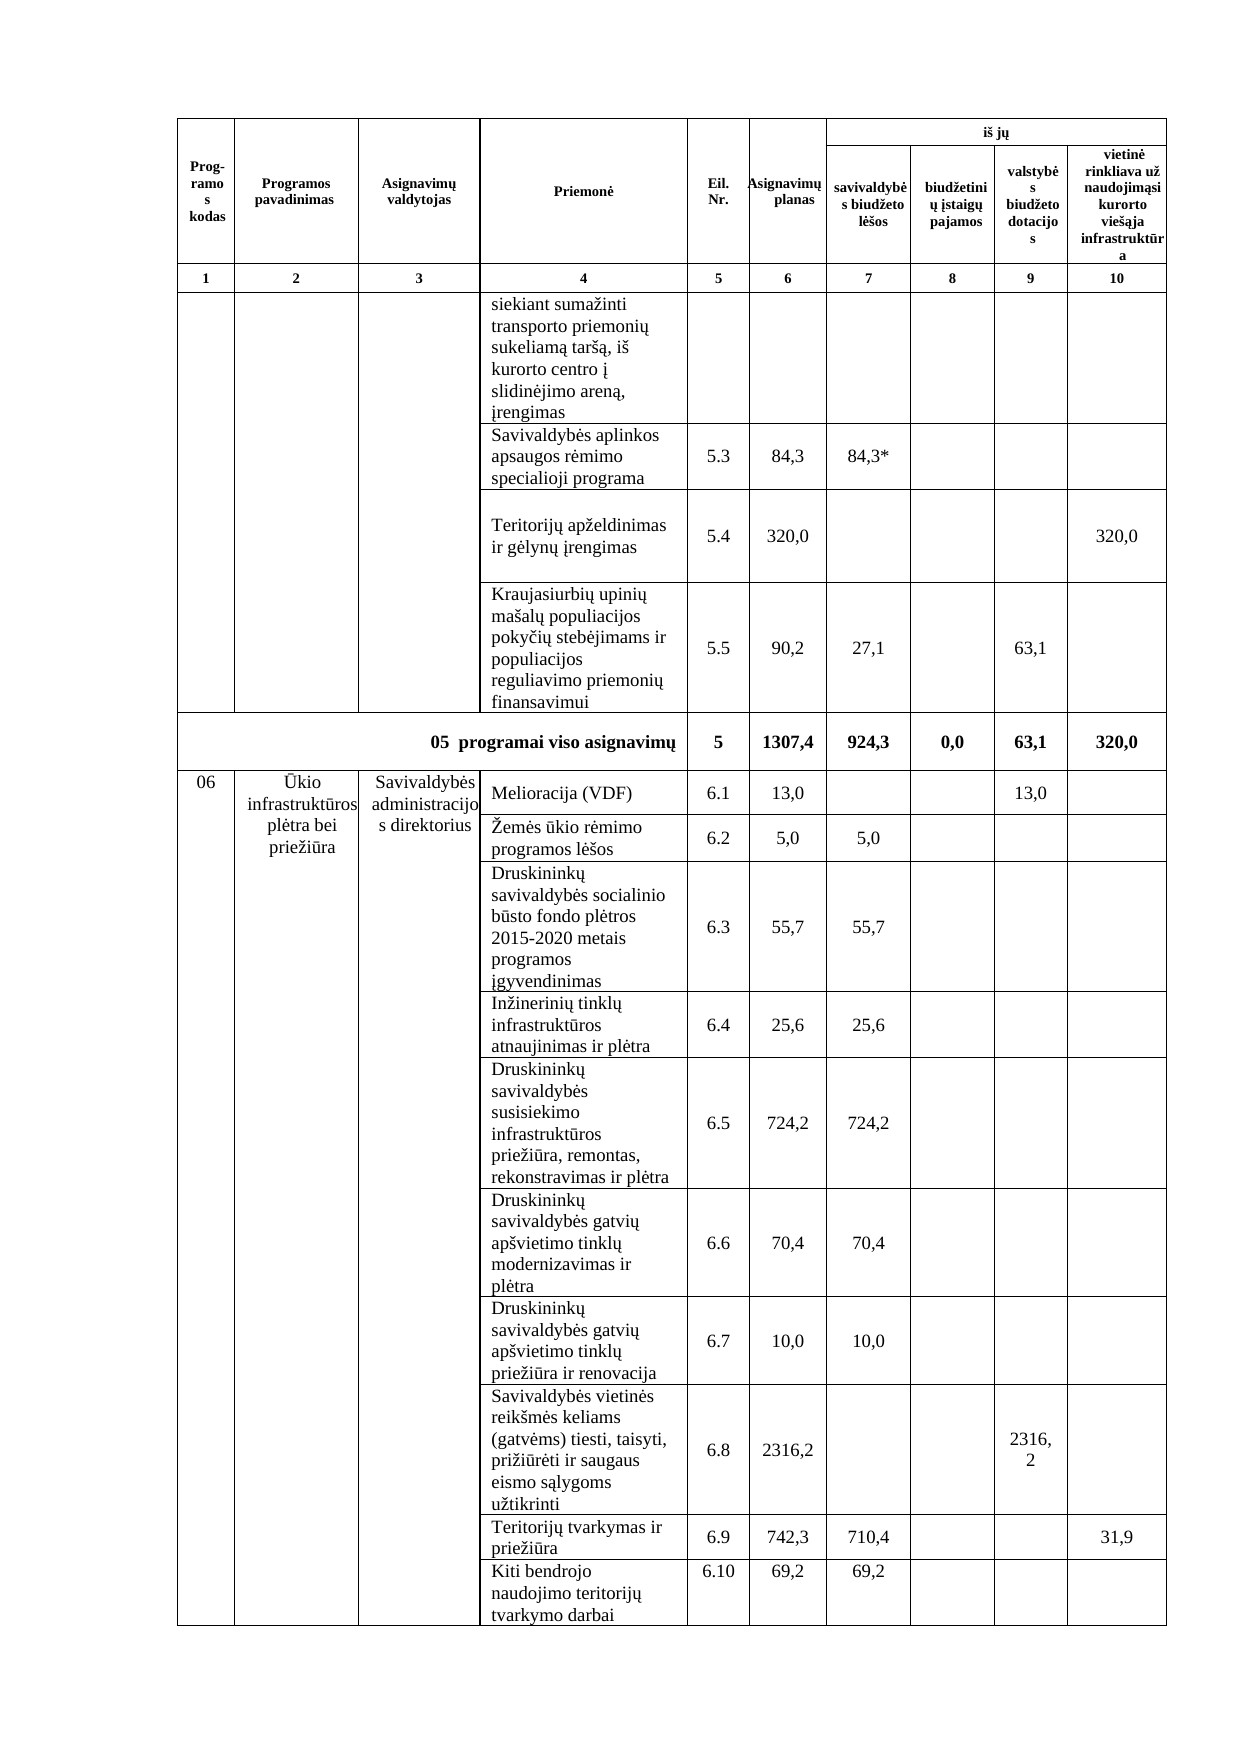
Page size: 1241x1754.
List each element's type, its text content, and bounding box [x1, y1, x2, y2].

table_cell [911, 1058, 994, 1187]
table_cell 84,3* [827, 424, 910, 488]
table_cell Kraujasiurbių upinių mašalų populiacijos pokyčių stebėjimams ir populiacijos reguliavimo priemonių finansavimui [481, 583, 687, 712]
table_cell 13,0 [750, 771, 826, 814]
table_cell [995, 992, 1067, 1057]
table_cell [911, 862, 994, 991]
table_cell 63,1 [995, 713, 1067, 770]
table_cell [688, 293, 749, 423]
table_cell vietinė rinkliava už naudojimąsi kurorto viešąja infrastruktūra [1068, 146, 1166, 263]
table_cell 924,3 [827, 713, 910, 770]
table_header Programos pavadinimas [235, 119, 358, 263]
table_cell 742,3 [750, 1515, 826, 1559]
table_cell [995, 1189, 1067, 1296]
table_header Asignavimų valdytojas [359, 119, 479, 263]
table_cell Teritorijų tvarkymas ir priežiūra [481, 1515, 687, 1559]
table_cell [995, 1515, 1067, 1559]
table_cell 25,6 [827, 992, 910, 1057]
table_cell 6.6 [688, 1189, 749, 1296]
table_cell [995, 293, 1067, 423]
table_cell 69,2 [827, 1560, 910, 1625]
table_cell [1068, 1297, 1166, 1383]
table_cell [911, 1560, 994, 1625]
table_cell 70,4 [750, 1189, 826, 1296]
table_cell siekiant sumažinti transporto priemonių sukeliamą taršą, iš kurorto centro į slidinėjimo areną, įrengimas [481, 293, 687, 423]
table_cell 1 [178, 264, 234, 292]
table_cell biudžetinių įstaigų pajamos [911, 146, 994, 263]
table_cell Kiti bendrojo naudojimo teritorijų tvarkymo darbai [481, 1560, 687, 1625]
table_cell [995, 490, 1067, 582]
table_cell 7 [827, 264, 910, 292]
table_cell 5.3 [688, 424, 749, 488]
table_cell [1068, 1385, 1166, 1514]
table_cell [1068, 1058, 1166, 1187]
table_cell 9 [995, 264, 1067, 292]
table_cell 63,1 [995, 583, 1067, 712]
table_cell 27,1 [827, 583, 910, 712]
table_cell 10,0 [827, 1297, 910, 1383]
table_cell Teritorijų apželdinimas ir gėlynų įrengimas [481, 490, 687, 582]
table_cell 10 [1068, 264, 1166, 292]
table_cell 2 [235, 264, 358, 292]
table_cell Savivaldybės administracijos direktorius [359, 771, 479, 1625]
table_cell [911, 815, 994, 861]
table_cell [1068, 424, 1166, 488]
table_cell [235, 293, 358, 712]
table_header Prog-ramos kodas [178, 119, 234, 263]
table_cell [1068, 583, 1166, 712]
table_cell 55,7 [827, 862, 910, 991]
table_cell 6.1 [688, 771, 749, 814]
table_cell [1068, 1189, 1166, 1296]
table_cell 25,6 [750, 992, 826, 1057]
table_cell 5 [688, 713, 749, 770]
table_cell 2316,2 [750, 1385, 826, 1514]
table_cell [1068, 992, 1166, 1057]
table_cell [995, 1058, 1067, 1187]
table_cell 31,9 [1068, 1515, 1166, 1559]
table_cell Savivaldybės aplinkos apsaugos rėmimo specialioji programa [481, 424, 687, 488]
table_cell [911, 992, 994, 1057]
table_cell [911, 293, 994, 423]
table_cell [911, 424, 994, 488]
table_cell 6.8 [688, 1385, 749, 1514]
table_cell [827, 771, 910, 814]
table_cell 69,2 [750, 1560, 826, 1625]
table_cell Druskininkų savivaldybės socialinio būsto fondo plėtros 2015-2020 metais programos įgyvendinimas [481, 862, 687, 991]
table_cell [1068, 815, 1166, 861]
table_cell [827, 1385, 910, 1514]
table_cell [1068, 862, 1166, 991]
table_cell [1068, 771, 1166, 814]
table_cell [359, 293, 479, 712]
table_cell savivaldybės biudžeto lėšos [827, 146, 910, 263]
table_cell 06 [178, 771, 234, 1625]
table_cell [911, 771, 994, 814]
table_cell [995, 815, 1067, 861]
table_cell 6.10 [688, 1560, 749, 1625]
table_cell Druskininkų savivaldybės gatvių apšvietimo tinklų priežiūra ir renovacija [481, 1297, 687, 1383]
table_cell 5.5 [688, 583, 749, 712]
table_cell 6.3 [688, 862, 749, 991]
table_cell Inžinerinių tinklų infrastruktūros atnaujinimas ir plėtra [481, 992, 687, 1057]
table_header iš jų [827, 119, 1166, 145]
table_cell 6.5 [688, 1058, 749, 1187]
table_cell 55,7 [750, 862, 826, 991]
table_cell Savivaldybės vietinės reikšmės keliams (gatvėms) tiesti, taisyti, prižiūrėti ir saugaus eismo sąlygoms užtikrinti [481, 1385, 687, 1514]
table_cell [995, 1560, 1067, 1625]
table_cell [827, 490, 910, 582]
table_cell 84,3 [750, 424, 826, 488]
table_cell [911, 1515, 994, 1559]
table_cell 5,0 [750, 815, 826, 861]
table_header Asignavimų planas [750, 119, 826, 263]
table_cell Druskininkų savivaldybės susisiekimo infrastruktūros priežiūra, remontas, rekonstravimas ir plėtra [481, 1058, 687, 1187]
table_cell 724,2 [750, 1058, 826, 1187]
table_cell 6 [750, 264, 826, 292]
table_cell [827, 293, 910, 423]
table_header Priemonė [481, 119, 687, 263]
table_cell 90,2 [750, 583, 826, 712]
table_cell 6.7 [688, 1297, 749, 1383]
table_cell [1068, 1560, 1166, 1625]
table_cell 6.9 [688, 1515, 749, 1559]
table_cell 1307,4 [750, 713, 826, 770]
table_cell 5 [688, 264, 749, 292]
table_cell 724,2 [827, 1058, 910, 1187]
table_cell Melioracija (VDF) [481, 771, 687, 814]
table_cell [911, 1297, 994, 1383]
table_cell [750, 293, 826, 423]
table_cell 320,0 [1068, 490, 1166, 582]
table_cell 320,0 [1068, 713, 1166, 770]
table_cell Žemės ūkio rėmimo programos lėšos [481, 815, 687, 861]
table_cell 5.4 [688, 490, 749, 582]
table_cell 6.2 [688, 815, 749, 861]
table_cell 10,0 [750, 1297, 826, 1383]
table_cell 710,4 [827, 1515, 910, 1559]
table_cell [995, 862, 1067, 991]
table_cell [911, 583, 994, 712]
table_cell valstybės biudžeto dotacijos [995, 146, 1067, 263]
table_cell [911, 1189, 994, 1296]
table_cell 3 [359, 264, 479, 292]
table_cell 70,4 [827, 1189, 910, 1296]
table_cell 13,0 [995, 771, 1067, 814]
table_cell 5,0 [827, 815, 910, 861]
table_cell [995, 424, 1067, 488]
table_cell 2316,2 [995, 1385, 1067, 1514]
table_cell Druskininkų savivaldybės gatvių apšvietimo tinklų modernizavimas ir plėtra [481, 1189, 687, 1296]
table_cell [178, 293, 234, 712]
table_cell [911, 1385, 994, 1514]
table_cell Ūkio infrastruktūros plėtra bei priežiūra [235, 771, 358, 1625]
table_cell 05 programai viso asignavimų [178, 713, 687, 770]
table_cell 320,0 [750, 490, 826, 582]
table_cell 0,0 [911, 713, 994, 770]
table_cell 4 [481, 264, 687, 292]
table_cell [1068, 293, 1166, 423]
table_cell [995, 1297, 1067, 1383]
table_header Eil. Nr. [688, 119, 749, 263]
table_cell 6.4 [688, 992, 749, 1057]
table_cell [911, 490, 994, 582]
table_cell 8 [911, 264, 994, 292]
